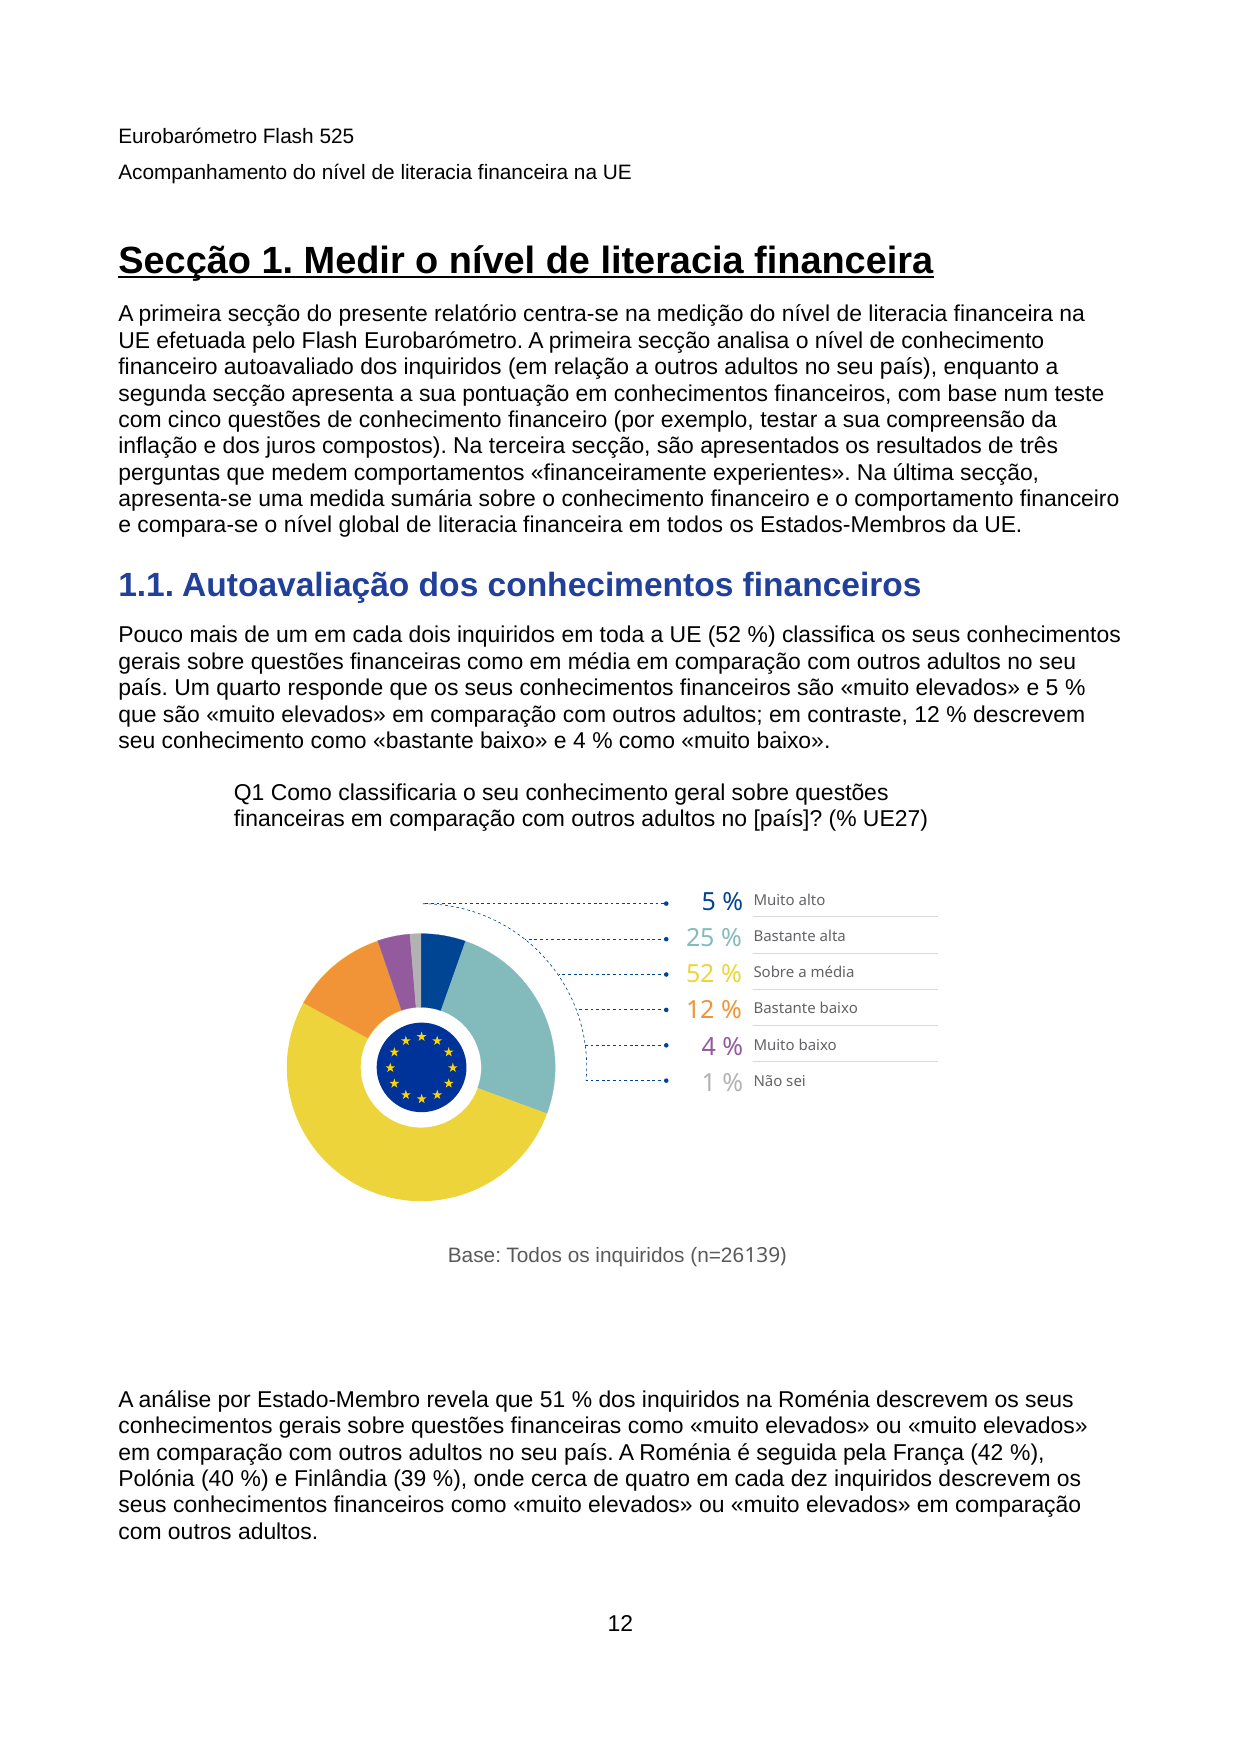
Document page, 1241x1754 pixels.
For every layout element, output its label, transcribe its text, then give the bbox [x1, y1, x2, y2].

text Pouco mais de um em cada dois inquiridos em toda a UE (52 %) classifica os seus conhecimentos gerais sobre questões financeiras como em média em comparação com outros adultos no seu país. Um quarto responde que os seus conhecimentos financeiros são «muito elevados» e 5 % que são «muito elevados» em comparação com outros adultos; em contraste, 12 % descrevem seu conhecimento como «bastante baixo» e 4 % como «muito baixo». [118, 621, 1122, 753]
subtitle Secção 1. Medir o nível de literacia financeira [118, 238, 1122, 282]
subtitle 1.1. Autoavaliação dos conhecimentos financeiros [118, 564, 1122, 603]
text A primeira secção do presente relatório centra-se na medição do nível de literacia financeira na UE efetuada pelo Flash Eurobarómetro. A primeira secção analisa o nível de conhecimento financeiro autoavaliado dos inquiridos (em relação a outros adultos no seu país), enquanto a segunda secção apresenta a sua pontuação em conhecimentos financeiros, com base num teste com cinco questões de conhecimento financeiro (por exemplo, testar a sua compreensão da inflação e dos juros compostos). Na terceira secção, são apresentados os resultados de três perguntas que medem comportamentos «financeiramente experientes». Na última secção, apresenta-se uma medida sumária sobre o conhecimento financeiro e o comportamento financeiro e compara-se o nível global de literacia financeira em todos os Estados-Membros da UE. [118, 300, 1122, 538]
text A análise por Estado-Membro revela que 51 % dos inquiridos na Roménia descrevem os seus conhecimentos gerais sobre questões financeiras como «muito elevados» ou «muito elevados» em comparação com outros adultos no seu país. A Roménia é seguida pela França (42 %), Polónia (40 %) e Finlândia (39 %), onde cerca de quatro em cada dez inquiridos descrevem os seus conhecimentos financeiros como «muito elevados» ou «muito elevados» em comparação com outros adultos. [118, 1386, 1122, 1544]
